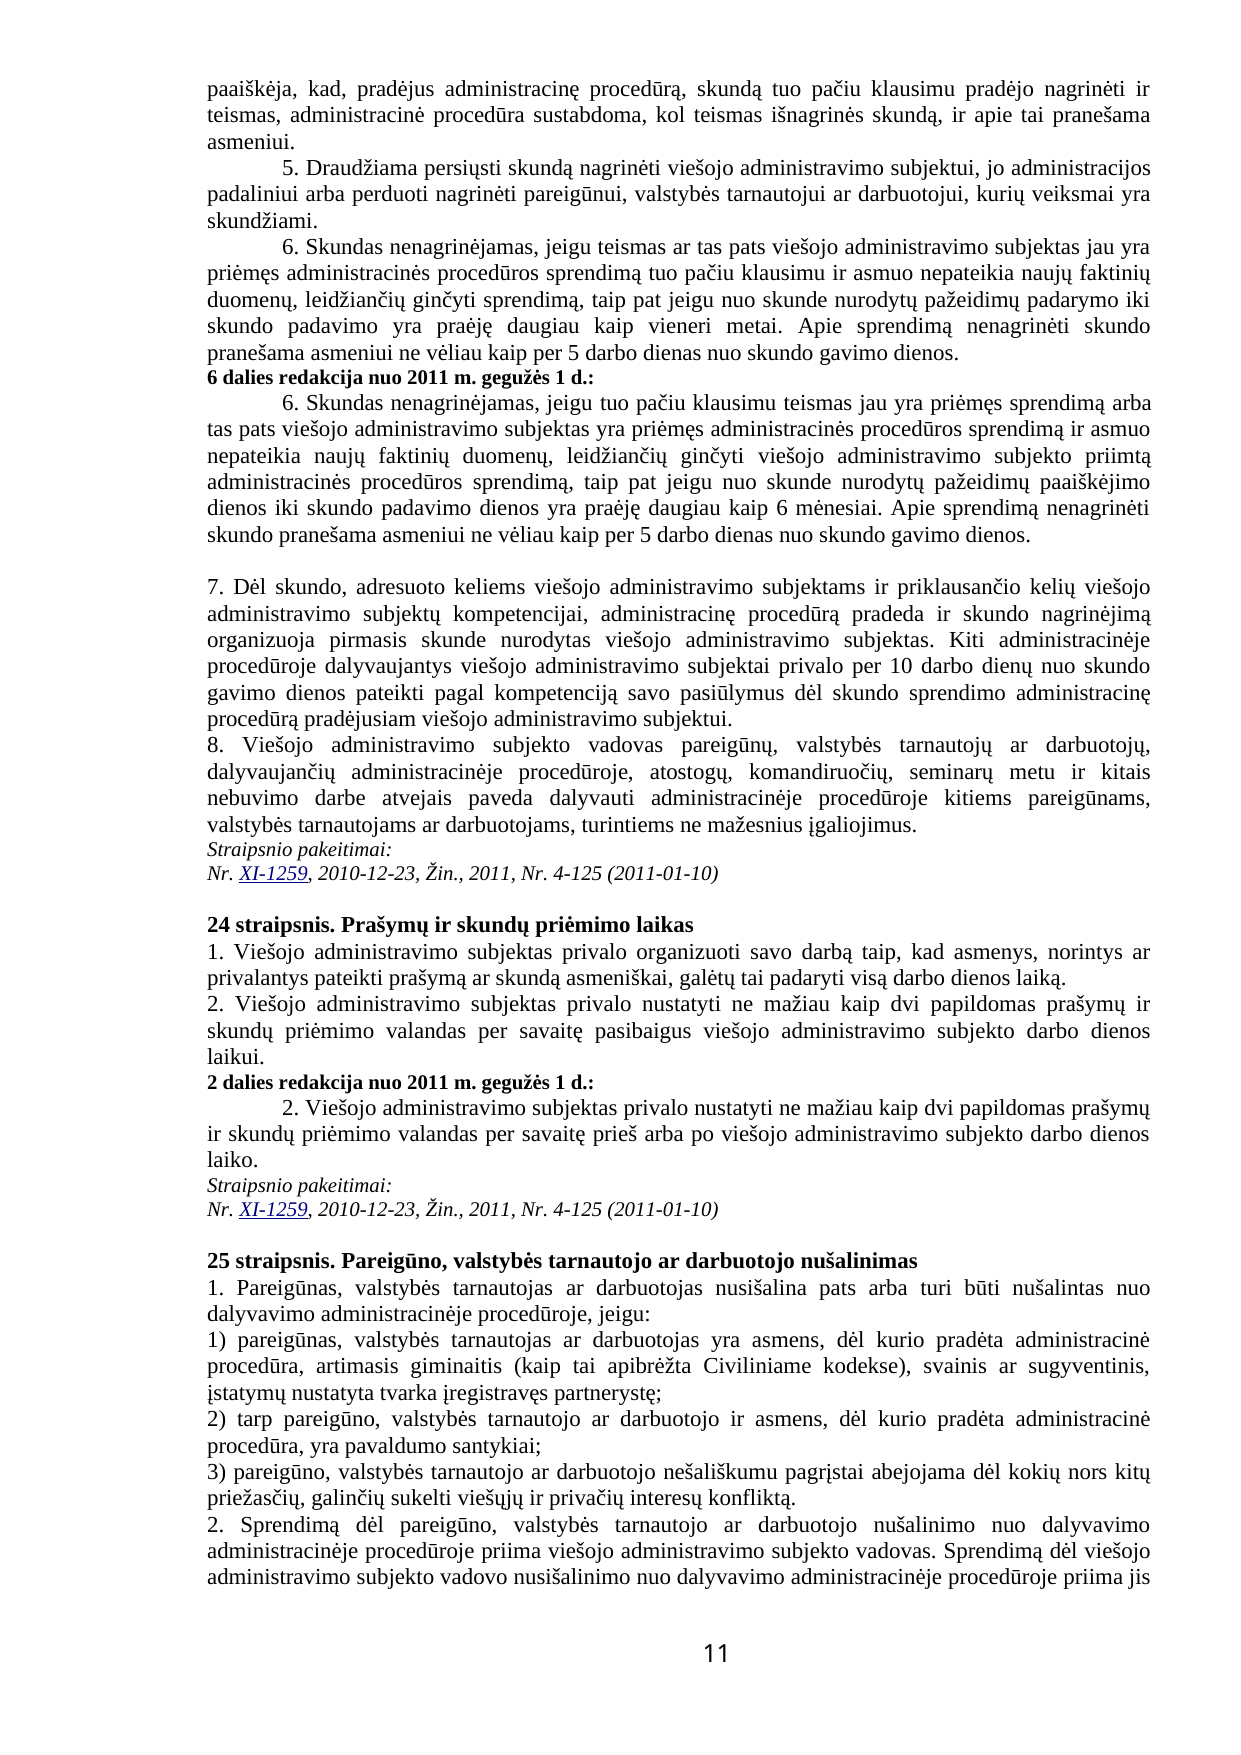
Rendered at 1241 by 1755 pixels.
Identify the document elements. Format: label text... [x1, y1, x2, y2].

text 25 straipsnis. Pareigūno, valstybės tarnautojo ar darbuotojo nušalinimas [207, 1247, 1152, 1273]
text 2) tarp pareigūno, valstybės tarnautojo ar darbuotojo ir asmens, dėl kurio pradėta administracinė procedūra, yra pavaldumo santykiai; [207, 1405, 1152, 1458]
text 1. Viešojo administravimo subjektas privalo organizuoti savo darbą taip, kad asmenys, norintys ar privalantys pateikti prašymą ar skundą asmeniškai, galėtų tai padaryti visą darbo dienos laiką. [207, 938, 1152, 991]
text 6. Skundas nenagrinėjamas, jeigu tuo pačiu klausimu teismas jau yra priėmęs sprendimą arba tas pats viešojo administravimo subjektas yra priėmęs administracinės procedūros sprendimą ir asmuo nepateikia naujų faktinių duomenų, leidžiančių ginčyti viešojo administravimo subjekto priimtą administracinės procedūros sprendimą, taip pat jeigu nuo skunde nurodytų pažeidimų paaiškėjimo dienos iki skundo padavimo dienos yra praėję daugiau kaip 6 mėnesiai. Apie sprendimą nenagrinėti skundo pranešama asmeniui ne vėliau kaip per 5 darbo dienas nuo skundo gavimo dienos. [207, 389, 1152, 547]
text 1. Pareigūnas, valstybės tarnautojas ar darbuotojas nusišalina pats arba turi būti nušalintas nuo dalyvavimo administracinėje procedūroje, jeigu: [207, 1273, 1152, 1326]
text 3) pareigūno, valstybės tarnautojo ar darbuotojo nešališkumu pagrįstai abejojama dėl kokių nors kitų priežasčių, galinčių sukelti viešųjų ir privačių interesų konfliktą. [207, 1458, 1152, 1511]
text 2. Viešojo administravimo subjektas privalo nustatyti ne mažiau kaip dvi papildomas prašymų ir skundų priėmimo valandas per savaitę pasibaigus viešojo administravimo subjekto darbo dienos laikui. [207, 991, 1152, 1069]
text 24 straipsnis. Prašymų ir skundų priėmimo laikas [207, 911, 1152, 938]
text 6. Skundas nenagrinėjamas, jeigu teismas ar tas pats viešojo administravimo subjektas jau yra priėmęs administracinės procedūros sprendimą tuo pačiu klausimu ir asmuo nepateikia naujų faktinių duomenų, leidžiančių ginčyti sprendimą, taip pat jeigu nuo skunde nurodytų pažeidimų padarymo iki skundo padavimo yra praėję daugiau kaip vieneri metai. Apie sprendimą nenagrinėti skundo pranešama asmeniui ne vėliau kaip per 5 darbo dienas nuo skundo gavimo dienos. [207, 233, 1152, 365]
text 7. Dėl skundo, adresuoto keliems viešojo administravimo subjektams ir priklausančio kelių viešojo administravimo subjektų kompetencijai, administracinę procedūrą pradeda ir skundo nagrinėjimą organizuoja pirmasis skunde nurodytas viešojo administravimo subjektas. Kiti administracinėje procedūroje dalyvaujantys viešojo administravimo subjektai privalo per 10 darbo dienų nuo skundo gavimo dienos pateikti pagal kompetenciją savo pasiūlymus dėl skundo sprendimo administracinę procedūrą pradėjusiam viešojo administravimo subjektui. [207, 573, 1152, 732]
text 6 dalies redakcija nuo 2011 m. gegužės 1 d.: [207, 365, 1152, 389]
text Straipsnio pakeitimai: [207, 837, 1152, 861]
text 1) pareigūnas, valstybės tarnautojas ar darbuotojas yra asmens, dėl kurio pradėta administracinė procedūra, artimasis giminaitis (kaip tai apibrėžta Civiliniame kodekse), svainis ar sugyventinis, įstatymų nustatyta tvarka įregistravęs partnerystę; [207, 1326, 1152, 1405]
text Nr. XI-1259, 2010-12-23, Žin., 2011, Nr. 4-125 (2011-01-10) [207, 1197, 1152, 1221]
text paaiškėja, kad, pradėjus administracinę procedūrą, skundą tuo pačiu klausimu pradėjo nagrinėti ir teismas, administracinė procedūra sustabdoma, kol teismas išnagrinės skundą, ir apie tai pranešama asmeniui. [207, 75, 1152, 154]
text 2 dalies redakcija nuo 2011 m. gegužės 1 d.: [207, 1069, 1152, 1094]
text Straipsnio pakeitimai: [207, 1173, 1152, 1197]
text Nr. XI-1259, 2010-12-23, Žin., 2011, Nr. 4-125 (2011-01-10) [207, 861, 1152, 885]
text 8. Viešojo administravimo subjekto vadovas pareigūnų, valstybės tarnautojų ar darbuotojų, dalyvaujančių administracinėje procedūroje, atostogų, komandiruočių, seminarų metu ir kitais nebuvimo darbe atvejais paveda dalyvauti administracinėje procedūroje kitiems pareigūnams, valstybės tarnautojams ar darbuotojams, turintiems ne mažesnius įgaliojimus. [207, 732, 1152, 837]
text 2. Viešojo administravimo subjektas privalo nustatyti ne mažiau kaip dvi papildomas prašymų ir skundų priėmimo valandas per savaitę prieš arba po viešojo administravimo subjekto darbo dienos laiko. [207, 1094, 1152, 1173]
text 2. Sprendimą dėl pareigūno, valstybės tarnautojo ar darbuotojo nušalinimo nuo dalyvavimo administracinėje procedūroje priima viešojo administravimo subjekto vadovas. Sprendimą dėl viešojo administravimo subjekto vadovo nusišalinimo nuo dalyvavimo administracinėje procedūroje priima jis [207, 1511, 1152, 1590]
text 5. Draudžiama persiųsti skundą nagrinėti viešojo administravimo subjektui, jo administracijos padaliniui arba perduoti nagrinėti pareigūnui, valstybės tarnautojui ar darbuotojui, kurių veiksmai yra skundžiami. [207, 154, 1152, 233]
